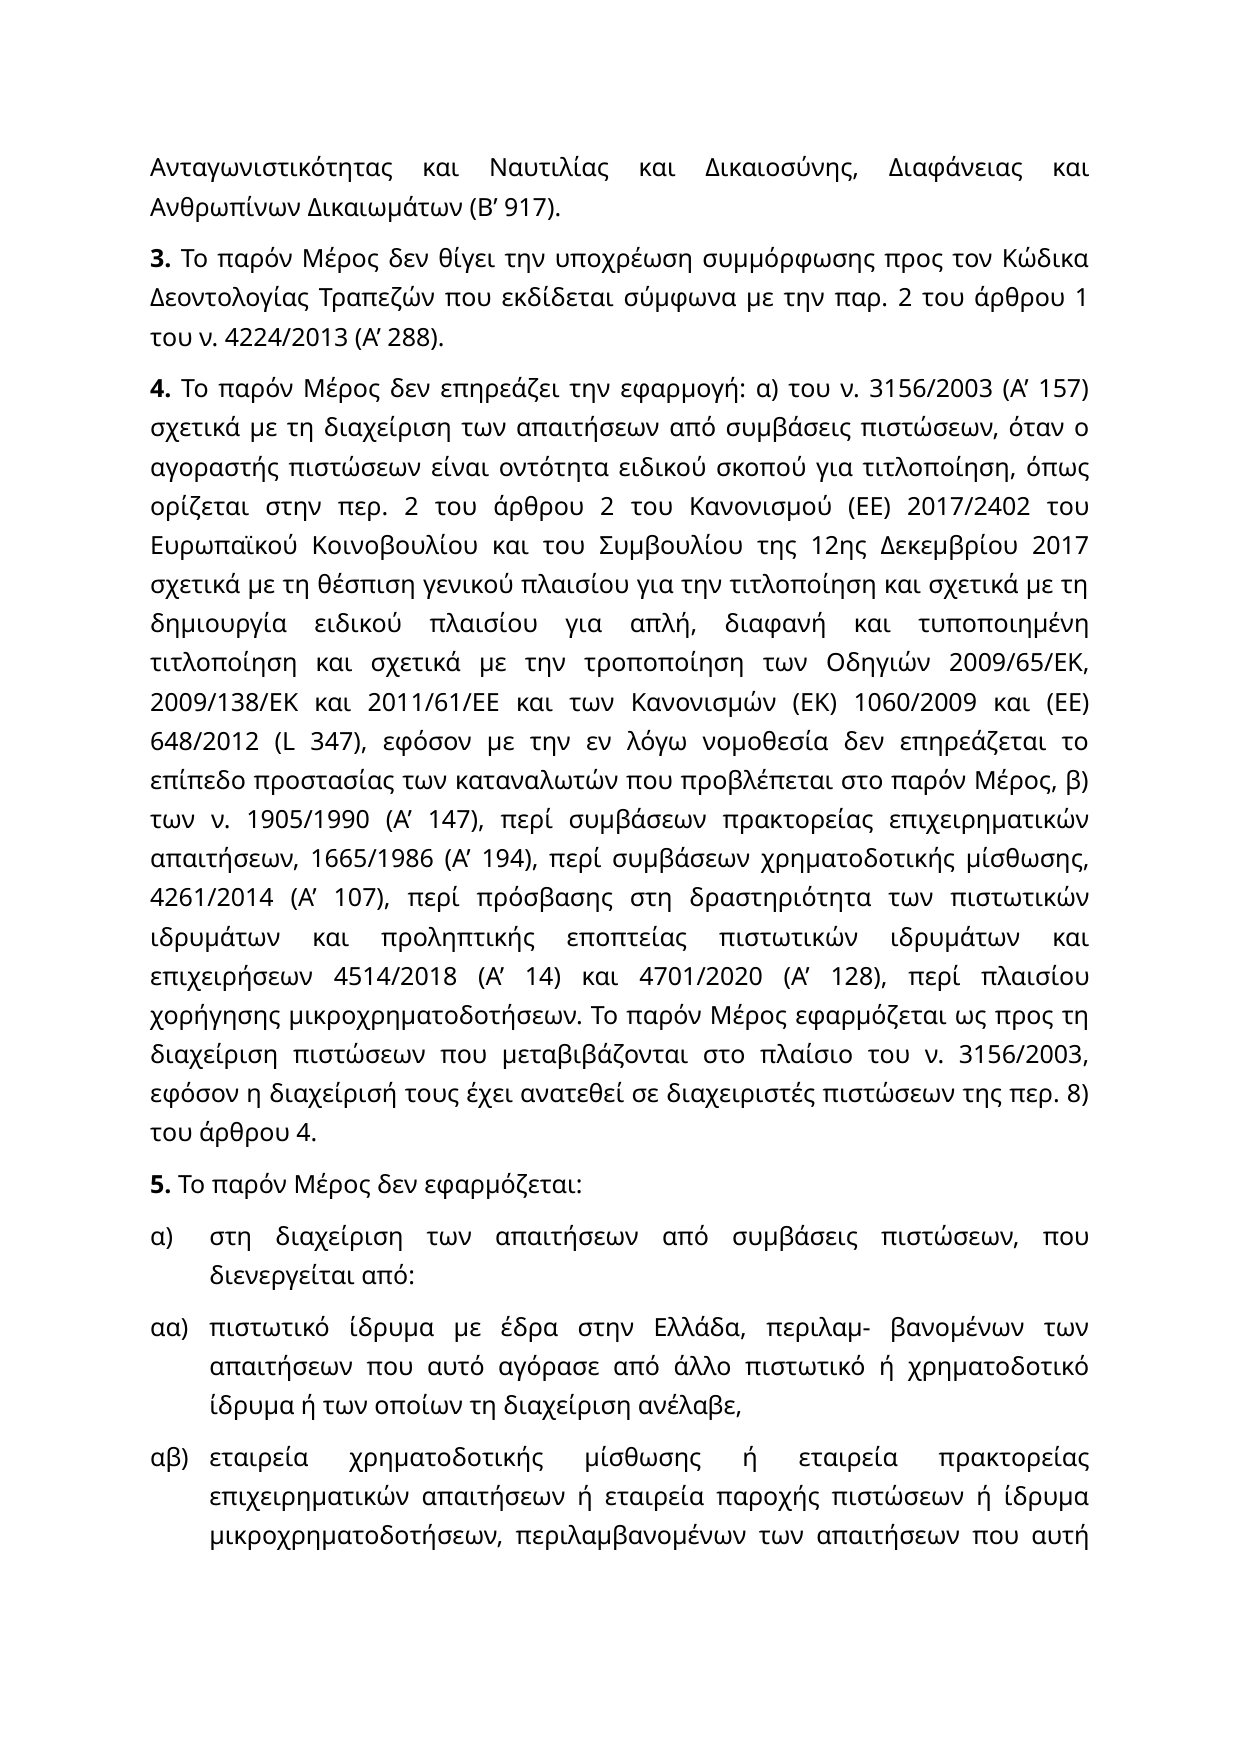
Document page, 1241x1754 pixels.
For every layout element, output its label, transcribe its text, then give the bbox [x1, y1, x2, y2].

text 3. Το παρόν Μέρος δεν θίγει την υποχρέωση συμμόρφωσης προς τον Κώδικα Δεοντολογίας Τραπεζών που εκδίδεται σύμφωνα με την παρ. 2 του άρθρου 1 του ν. 4224/2013 (Α’ 288). [150, 241, 1090, 353]
text 5. Το παρόν Μέρος δεν εφαρμόζεται: [150, 1167, 1090, 1201]
list α) στη διαχείριση των απαιτήσεων από συμβάσεις πιστώσεων, που διενεργείται από: [150, 1218, 1090, 1292]
list αβ) εταιρεία χρηματοδοτικής μίσθωσης ή εταιρεία πρακτορείας επιχειρηματικών απαιτήσεων ή εταιρεία παροχής πιστώσεων ή ίδρυμα μικροχρηματοδοτήσεων, περιλαμβανομένων των απαιτήσεων που αυτή [150, 1439, 1090, 1552]
text Ανταγωνιστικότητας και Ναυτιλίας και Δικαιοσύνης, Διαφάνειας και Ανθρωπίνων Δικαιωμάτων (Β’ 917). [150, 150, 1090, 223]
text 4. Το παρόν Μέρος δεν επηρεάζει την εφαρμογή: α) του ν. 3156/2003 (Α’ 157) σχετικά με τη διαχείριση των απαιτήσεων από συμβάσεις πιστώσεων, όταν ο αγοραστής πιστώσεων είναι οντότητα ειδικού σκοπού για τιτλοποίηση, όπως ορίζεται στην περ. 2 του άρθρου 2 του Κανονισμού (ΕΕ) 2017/2402 του Ευρωπαϊκού Κοινοβουλίου και του Συμβουλίου της 12ης Δεκεμβρίου 2017 σχετικά με τη θέσπιση γενικού πλαισίου για την τιτλοποίηση και σχετικά με τη δημιουργία ειδικού πλαισίου για απλή, διαφανή και τυποποιημένη τιτλοποίηση και σχετικά με την τροποποίηση των Οδηγιών 2009/65/ΕΚ, 2009/138/ΕΚ και 2011/61/ΕΕ και των Κανονισμών (ΕΚ) 1060/2009 και (ΕΕ) 648/2012 (L 347), εφόσον με την εν λόγω νομοθεσία δεν επηρεάζεται το επίπεδο προστασίας των καταναλωτών που προβλέπεται στο παρόν Μέρος, β) των ν. 1905/1990 (Α’ 147), περί συμβάσεων πρακτορείας επιχειρηματικών απαιτήσεων, 1665/1986 (Α’ 194), περί συμβάσεων χρηματοδοτικής μίσθωσης, 4261/2014 (Α’ 107), περί πρόσβασης στη δραστηριότητα των πιστωτικών ιδρυμάτων και προληπτικής εποπτείας πιστωτικών ιδρυμάτων και επιχειρήσεων 4514/2018 (Α’ 14) και 4701/2020 (Α’ 128), περί πλαισίου χορήγησης μικροχρηματοδοτήσεων. Το παρόν Μέρος εφαρμόζεται ως προς τη διαχείριση πιστώσεων που μεταβιβάζονται στο πλαίσιο του ν. 3156/2003, εφόσον η διαχείρισή τους έχει ανατεθεί σε διαχειριστές πιστώσεων της περ. 8) του άρθρου 4. [150, 371, 1090, 1149]
list αα) πιστωτικό ίδρυμα με έδρα στην Ελλάδα, περιλαμ- βανομένων των απαιτήσεων που αυτό αγόρασε από άλλο πιστωτικό ή χρηματοδοτικό ίδρυμα ή των οποίων τη διαχείριση ανέλαβε, [150, 1309, 1090, 1422]
